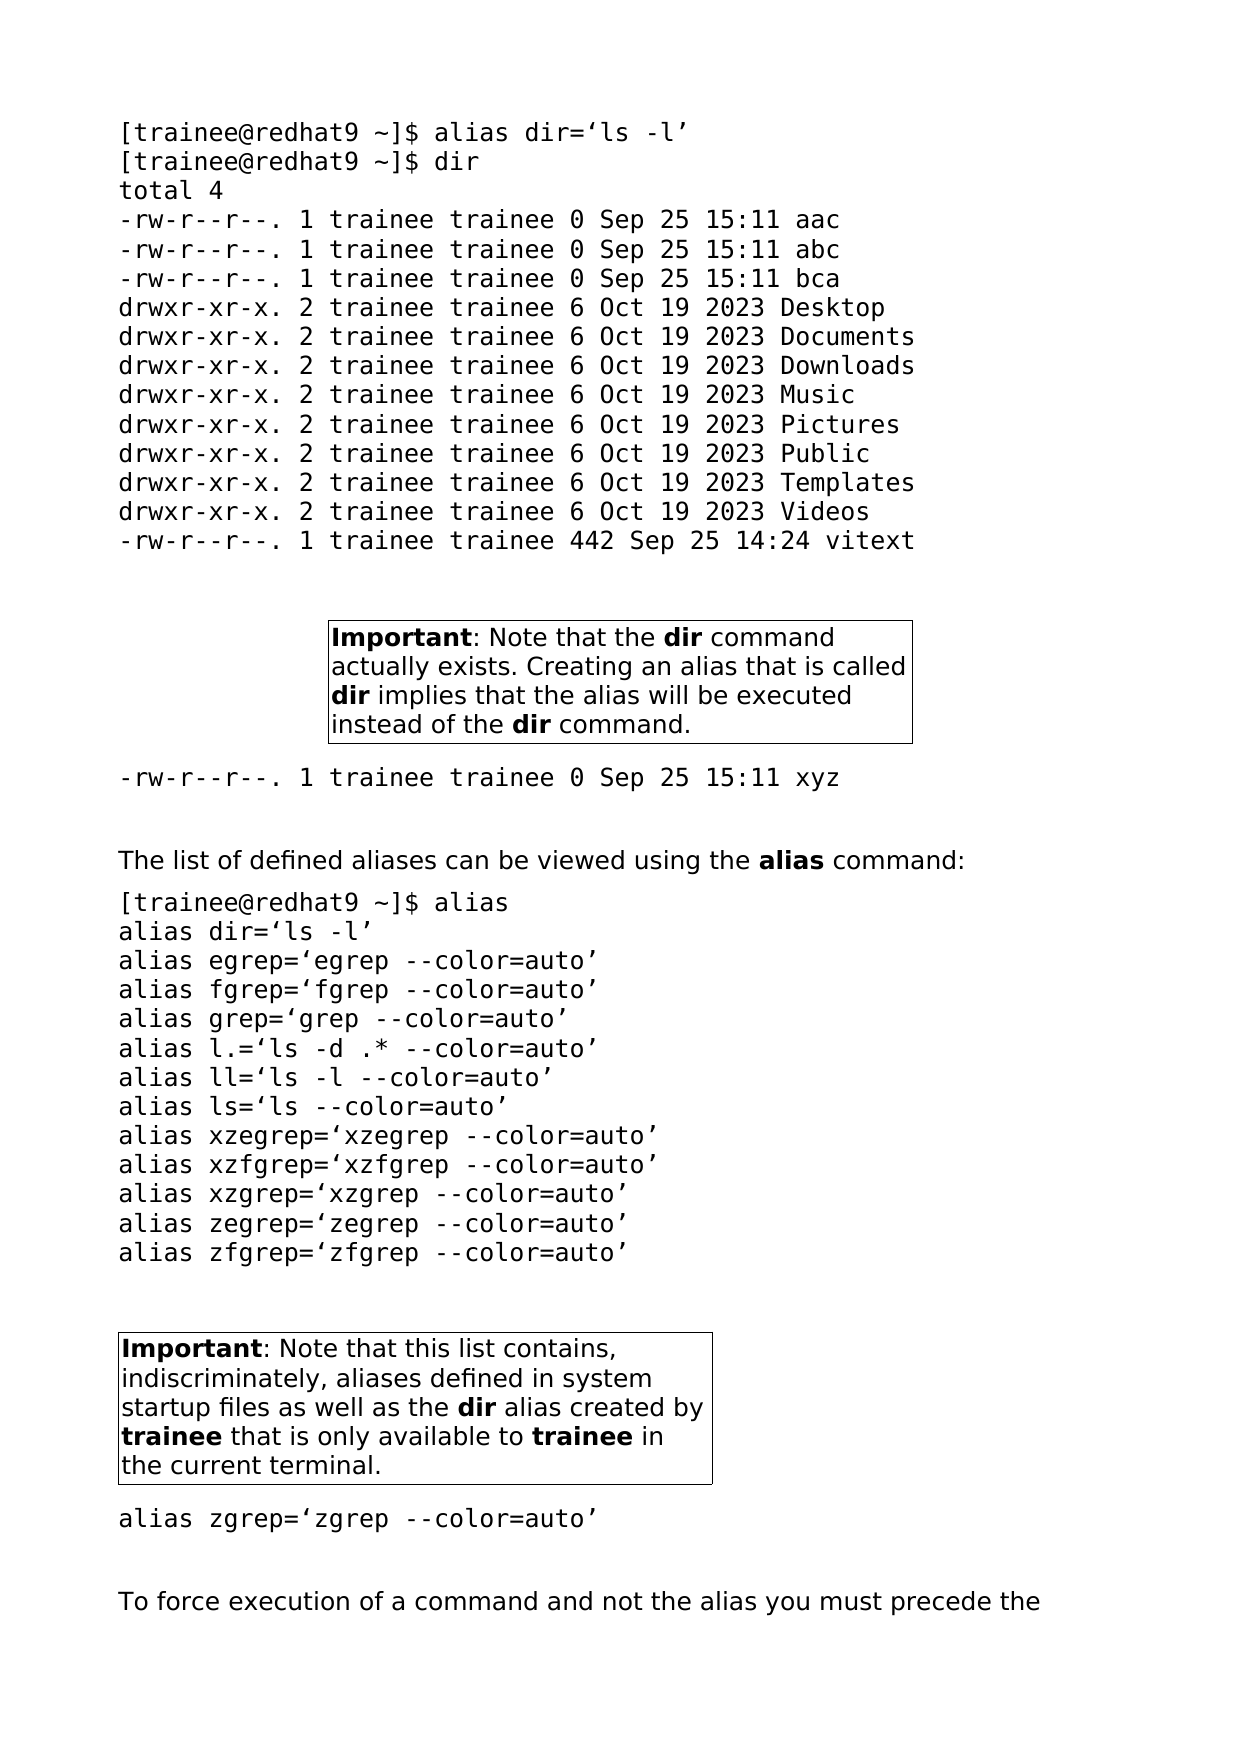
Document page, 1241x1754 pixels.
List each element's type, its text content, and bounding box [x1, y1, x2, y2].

text [trainee@redhat9 ~]$ alias dir=‘ls -l’ [trainee@redhat9 ~]$ dir total 4 -rw-r--r--. 1 trainee trainee 0 Sep 25 15:11 aac -rw-r--r--. 1 trainee trainee 0 Sep 25 15:11 abc -rw-r--r--. 1 trainee trainee 0 Sep 25 15:11 bca drwxr-xr-x. 2 trainee trainee 6 Oct 19 2023 Desktop drwxr-xr-x. 2 trainee trainee 6 Oct 19 2023 Documents drwxr-xr-x. 2 trainee trainee 6 Oct 19 2023 Downloads drwxr-xr-x. 2 trainee trainee 6 Oct 19 2023 Music drwxr-xr-x. 2 trainee trainee 6 Oct 19 2023 Pictures drwxr-xr-x. 2 trainee trainee 6 Oct 19 2023 Public drwxr-xr-x. 2 trainee trainee 6 Oct 19 2023 Templates drwxr-xr-x. 2 trainee trainee 6 Oct 19 2023 Videos -rw-r--r--. 1 trainee trainee 442 Sep 25 14:24 vitext -rw-r--r--. 1 trainee trainee 0 Sep 25 15:11 xyz [118, 118, 1122, 793]
text The list of defined aliases can be viewed using the alias command: [118, 846, 1122, 875]
table_header Important: Note that the dir command actually exists. Creating an alias that is called dir implies that the alias will be executed instead of the dir command. [329, 621, 912, 743]
text To force execution of a command and not the alias you must precede the [118, 1587, 1122, 1616]
text [trainee@redhat9 ~]$ alias alias dir=‘ls -l’ alias egrep=‘egrep --color=auto’ alias fgrep=‘fgrep --color=auto’ alias grep=‘grep --color=auto’ alias l.=‘ls -d .* --color=auto’ alias ll=‘ls -l --color=auto’ alias ls=‘ls --color=auto’ alias xzegrep=‘xzegrep --color=auto’ alias xzfgrep=‘xzfgrep --color=auto’ alias xzgrep=‘xzgrep --color=auto’ alias zegrep=‘zegrep --color=auto’ alias zfgrep=‘zfgrep --color=auto’ alias zgrep=‘zgrep --color=auto’ [118, 888, 1122, 1533]
table_header Important: Note that this list contains, indiscriminately, aliases defined in system startup files as well as the dir alias created by trainee that is only available to trainee in the current terminal. [119, 1333, 712, 1483]
